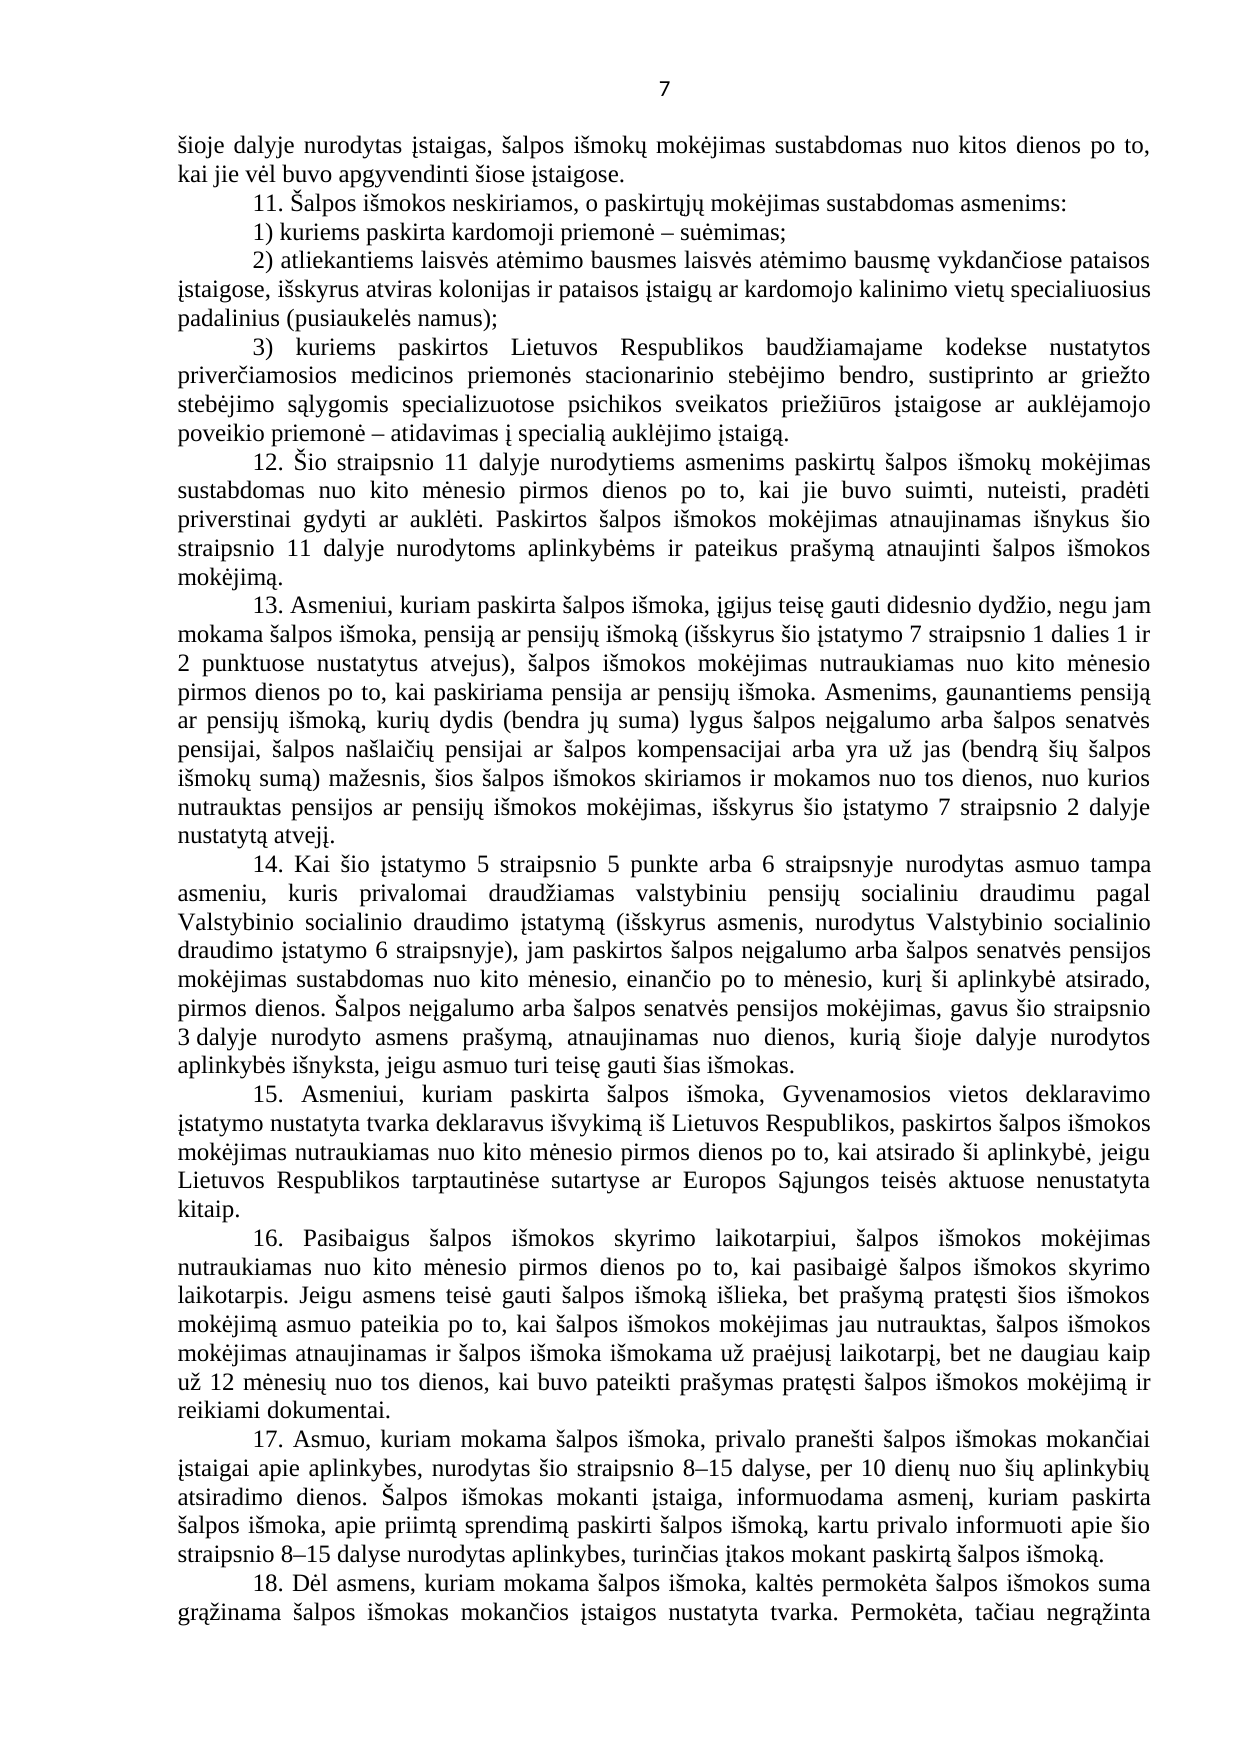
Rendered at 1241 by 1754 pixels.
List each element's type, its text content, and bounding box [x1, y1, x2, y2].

text 14. Kai šio įstatymo 5 straipsnio 5 punkte arba 6 straipsnyje nurodytas asmuo tampa asmeniu, kuris privalomai draudžiamas valstybiniu pensijų socialiniu draudimu pagal Valstybinio socialinio draudimo įstatymą (išskyrus asmenis, nurodytus Valstybinio socialinio draudimo įstatymo 6 straipsnyje), jam paskirtos šalpos neįgalumo arba šalpos senatvės pensijos mokėjimas sustabdomas nuo kito mėnesio, einančio po to mėnesio, kurį ši aplinkybė atsirado, pirmos dienos. Šalpos neįgalumo arba šalpos senatvės pensijos mokėjimas, gavus šio straipsnio 3 dalyje nurodyto asmens prašymą, atnaujinamas nuo dienos, kurią šioje dalyje nurodytos aplinkybės išnyksta, jeigu asmuo turi teisę gauti šias išmokas. [177, 849, 1152, 1079]
text 18. Dėl asmens, kuriam mokama šalpos išmoka, kaltės permokėta šalpos išmokos suma grąžinama šalpos išmokas mokančios įstaigos nustatyta tvarka. Permokėta, tačiau negrąžinta [177, 1568, 1152, 1626]
text 11. Šalpos išmokos neskiriamos, o paskirtųjų mokėjimas sustabdomas asmenims: [177, 188, 1152, 217]
text šioje dalyje nurodytas įstaigas, šalpos išmokų mokėjimas sustabdomas nuo kitos dienos po to, kai jie vėl buvo apgyvendinti šiose įstaigose. [177, 131, 1152, 188]
text 17. Asmuo, kuriam mokama šalpos išmoka, privalo pranešti šalpos išmokas mokančiai įstaigai apie aplinkybes, nurodytas šio straipsnio 8–15 dalyse, per 10 dienų nuo šių aplinkybių atsiradimo dienos. Šalpos išmokas mokanti įstaiga, informuodama asmenį, kuriam paskirta šalpos išmoka, apie priimtą sprendimą paskirti šalpos išmoką, kartu privalo informuoti apie šio straipsnio 8–15 dalyse nurodytas aplinkybes, turinčias įtakos mokant paskirtą šalpos išmoką. [177, 1424, 1152, 1568]
text 13. Asmeniui, kuriam paskirta šalpos išmoka, įgijus teisę gauti didesnio dydžio, negu jam mokama šalpos išmoka, pensiją ar pensijų išmoką (išskyrus šio įstatymo 7 straipsnio 1 dalies 1 ir 2 punktuose nustatytus atvejus), šalpos išmokos mokėjimas nutraukiamas nuo kito mėnesio pirmos dienos po to, kai paskiriama pensija ar pensijų išmoka. Asmenims, gaunantiems pensiją ar pensijų išmoką, kurių dydis (bendra jų suma) lygus šalpos neįgalumo arba šalpos senatvės pensijai, šalpos našlaičių pensijai ar šalpos kompensacijai arba yra už jas (bendrą šių šalpos išmokų sumą) mažesnis, šios šalpos išmokos skiriamos ir mokamos nuo tos dienos, nuo kurios nutrauktas pensijos ar pensijų išmokos mokėjimas, išskyrus šio įstatymo 7 straipsnio 2 dalyje nustatytą atvejį. [177, 591, 1152, 849]
text 16. Pasibaigus šalpos išmokos skyrimo laikotarpiui, šalpos išmokos mokėjimas nutraukiamas nuo kito mėnesio pirmos dienos po to, kai pasibaigė šalpos išmokos skyrimo laikotarpis. Jeigu asmens teisė gauti šalpos išmoką išlieka, bet prašymą pratęsti šios išmokos mokėjimą asmuo pateikia po to, kai šalpos išmokos mokėjimas jau nutrauktas, šalpos išmokos mokėjimas atnaujinamas ir šalpos išmoka išmokama už praėjusį laikotarpį, bet ne daugiau kaip už 12 mėnesių nuo tos dienos, kai buvo pateikti prašymas pratęsti šalpos išmokos mokėjimą ir reikiami dokumentai. [177, 1223, 1152, 1424]
text 15. Asmeniui, kuriam paskirta šalpos išmoka, Gyvenamosios vietos deklaravimo įstatymo nustatyta tvarka deklaravus išvykimą iš Lietuvos Respublikos, paskirtos šalpos išmokos mokėjimas nutraukiamas nuo kito mėnesio pirmos dienos po to, kai atsirado ši aplinkybė, jeigu Lietuvos Respublikos tarptautinėse sutartyse ar Europos Sąjungos teisės aktuose nenustatyta kitaip. [177, 1079, 1152, 1223]
text 12. Šio straipsnio 11 dalyje nurodytiems asmenims paskirtų šalpos išmokų mokėjimas sustabdomas nuo kito mėnesio pirmos dienos po to, kai jie buvo suimti, nuteisti, pradėti priverstinai gydyti ar auklėti. Paskirtos šalpos išmokos mokėjimas atnaujinamas išnykus šio straipsnio 11 dalyje nurodytoms aplinkybėms ir pateikus prašymą atnaujinti šalpos išmokos mokėjimą. [177, 447, 1152, 591]
text 3) kuriems paskirtos Lietuvos Respublikos baudžiamajame kodekse nustatytos priverčiamosios medicinos priemonės stacionarinio stebėjimo bendro, sustiprinto ar griežto stebėjimo sąlygomis specializuotose psichikos sveikatos priežiūros įstaigose ar auklėjamojo poveikio priemonė – atidavimas į specialią auklėjimo įstaigą. [177, 332, 1152, 447]
text 1) kuriems paskirta kardomoji priemonė – suėmimas; [177, 217, 1152, 246]
text 2) atliekantiems laisvės atėmimo bausmes laisvės atėmimo bausmę vykdančiose pataisos įstaigose, išskyrus atviras kolonijas ir pataisos įstaigų ar kardomojo kalinimo vietų specialiuosius padalinius (pusiaukelės namus); [177, 246, 1152, 332]
